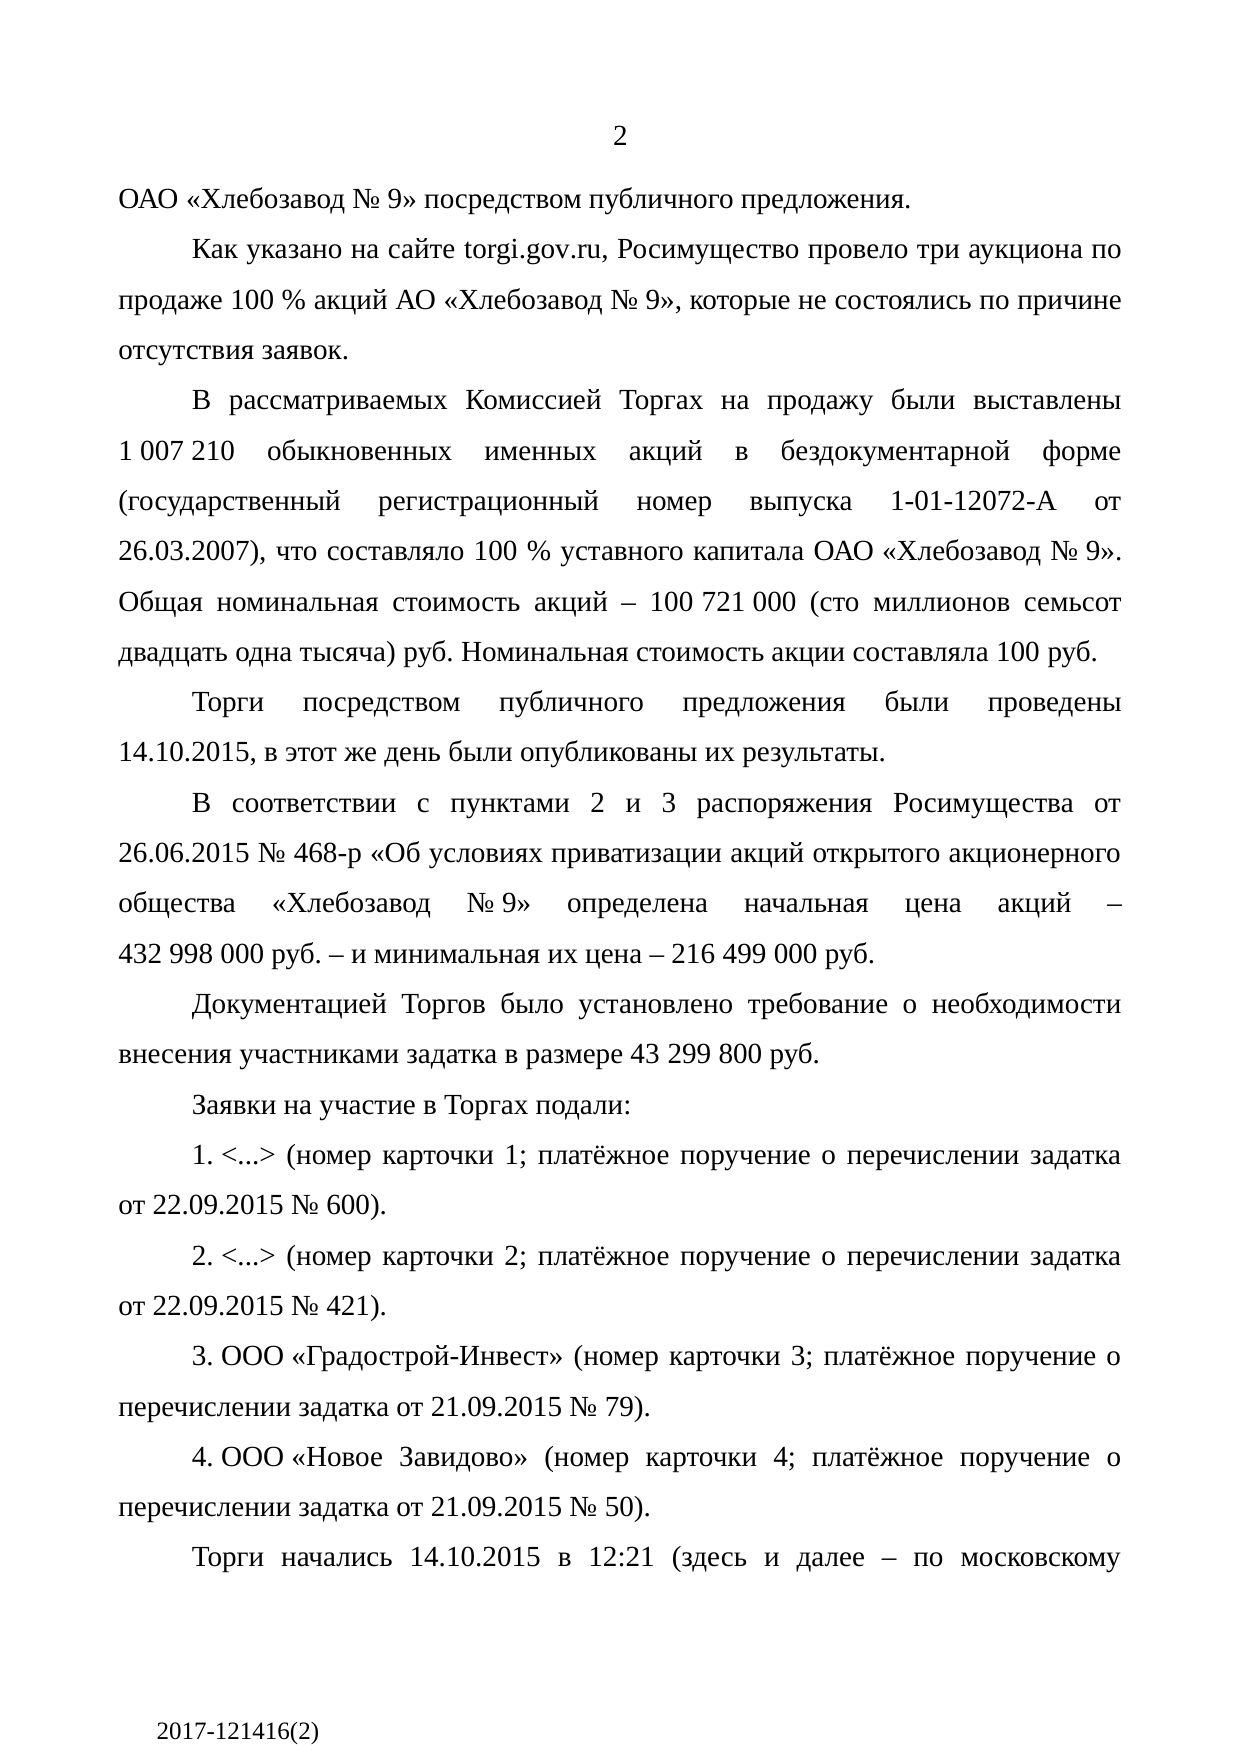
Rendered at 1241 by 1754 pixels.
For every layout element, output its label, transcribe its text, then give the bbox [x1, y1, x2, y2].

text 2. <...> (номер карточки 2; платёжное поручение о перечислении задатка от 22.09.2015 № 421). [118, 1238, 1122, 1322]
text 4. ООО «Новое Завидово» (номер карточки 4; платёжное поручение о перечислении задатка от 21.09.2015 № 50). [118, 1439, 1122, 1523]
text Торги начались 14.10.2015 в 12:21 (здесь и далее – по московскому [118, 1539, 1122, 1573]
text В рассматриваемых Комиссией Торгах на продажу были выставлены 1 007 210 обыкновенных именных акций в бездокументарной форме (государственный регистрационный номер выпуска 1-01-12072-А от 26.03.2007), что составляло 100 % уставного капитала ОАО «Хлебозавод № 9». Общая номинальная стоимость акций – 100 721 000 (сто миллионов семьсот двадцать одна тысяча) руб. Номинальная стоимость акции составляла 100 руб. [118, 382, 1122, 667]
text 3. ООО «Градострой-Инвест» (номер карточки 3; платёжное поручение о перечислении задатка от 21.09.2015 № 79). [118, 1338, 1122, 1422]
text 1. <...> (номер карточки 1; платёжное поручение о перечислении задатка от 22.09.2015 № 600). [118, 1137, 1122, 1221]
text В соответствии с пунктами 2 и 3 распоряжения Росимущества от 26.06.2015 № 468-р «Об условиях приватизации акций открытого акционерного общества «Хлебозавод № 9» определена начальная цена акций – 432 998 000 руб. – и минимальная их цена – 216 499 000 руб. [118, 785, 1122, 969]
text Как указано на сайте torgi.gov.ru, Росимущество провело три аукциона по продаже 100 % акций АО «Хлебозавод № 9», которые не состоялись по причине отсутствия заявок. [118, 231, 1122, 366]
text Торги посредством публичного предложения были проведены 14.10.2015, в этот же день были опубликованы их результаты. [118, 684, 1122, 768]
text Заявки на участие в Торгах подали: [118, 1087, 1122, 1120]
text Документацией Торгов было установлено требование о необходимости внесения участниками задатка в размере 43 299 800 руб. [118, 986, 1122, 1070]
text ОАО «Хлебозавод № 9» посредством публичного предложения. [118, 181, 1122, 215]
